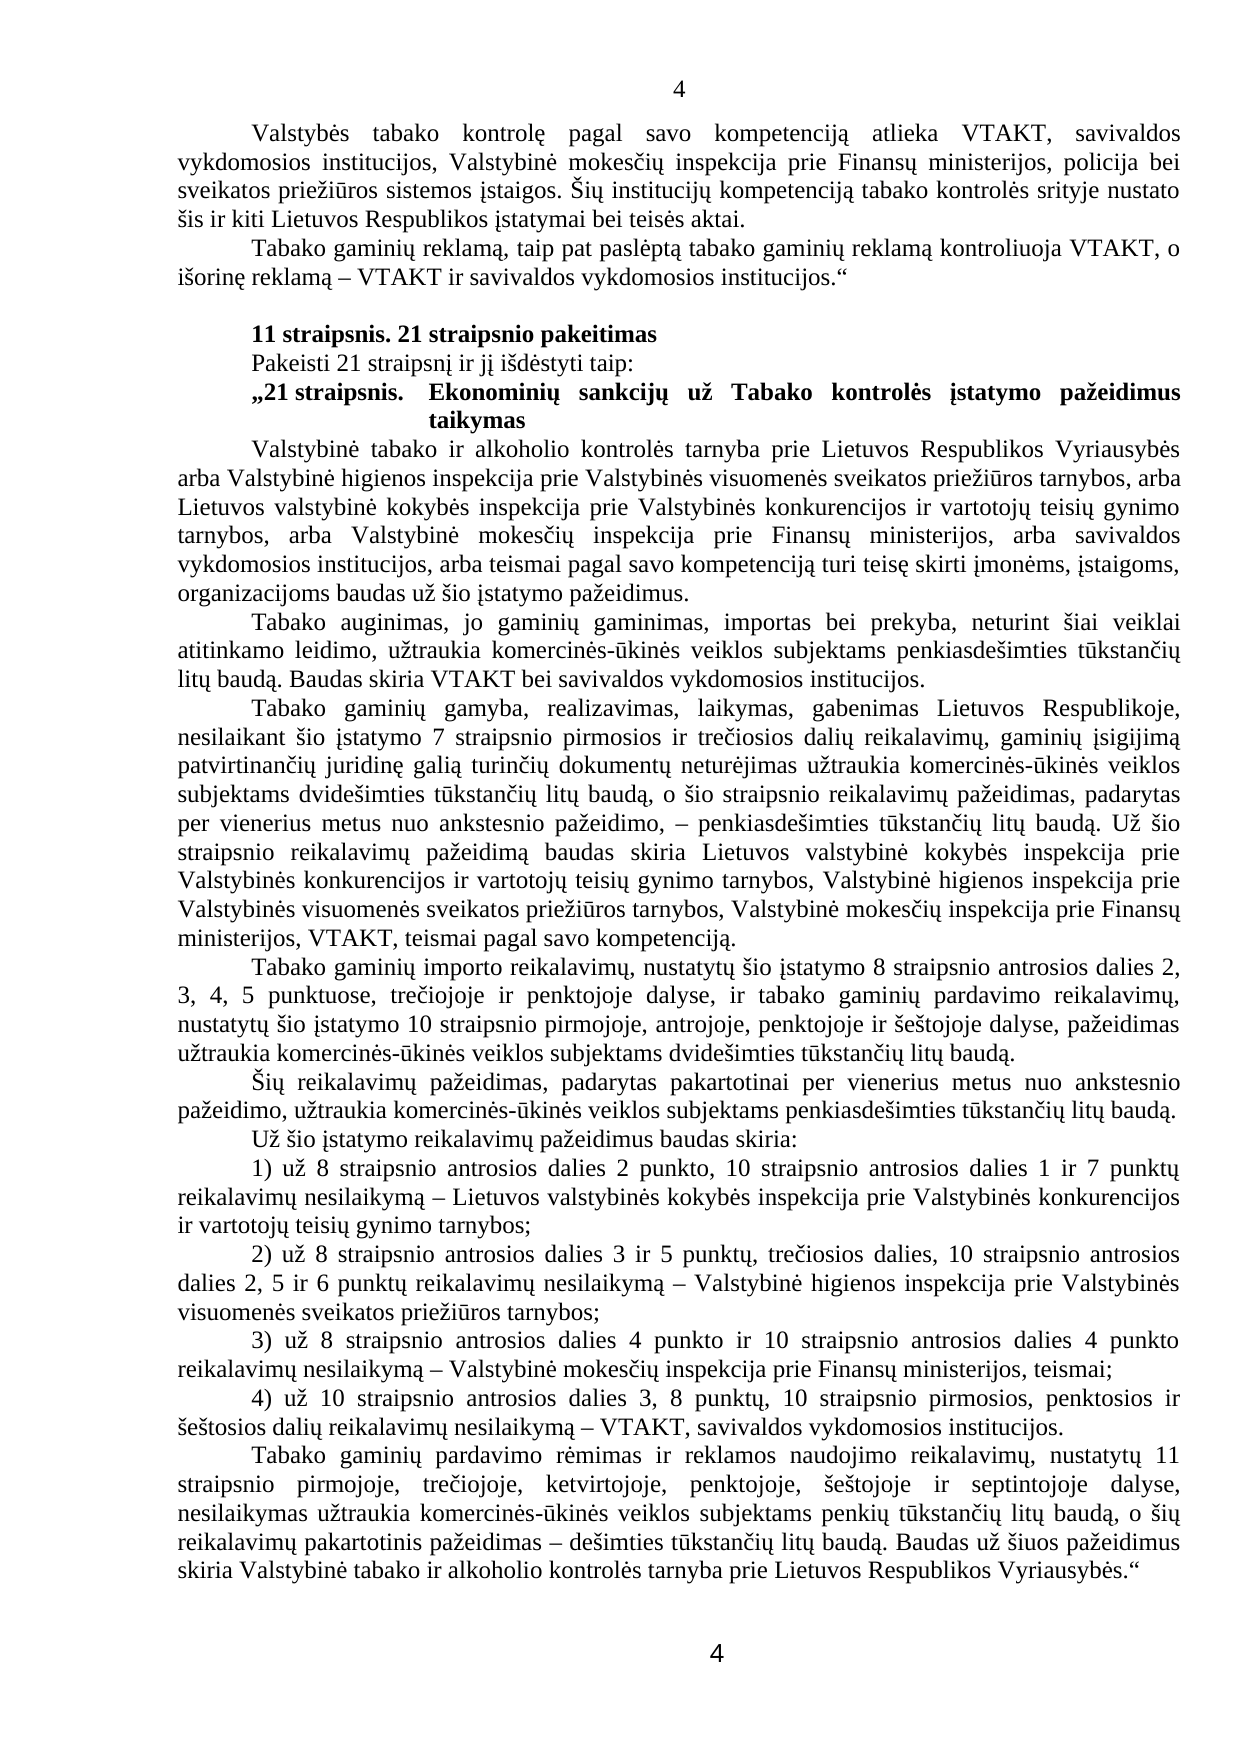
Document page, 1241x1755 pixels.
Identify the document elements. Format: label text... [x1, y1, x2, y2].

text Šių reikalavimų pažeidimas, padarytas pakartotinai per vienerius metus nuo ankstesnio pažeidimo, užtraukia komercinės-ūkinės veiklos subjektams penkiasdešimties tūkstančių litų baudą. [177, 1067, 1181, 1124]
text Už šio įstatymo reikalavimų pažeidimus baudas skiria: [177, 1124, 1181, 1153]
text Pakeisti 21 straipsnį ir jį išdėstyti taip: [177, 348, 1181, 377]
text Tabako gaminių pardavimo rėmimas ir reklamos naudojimo reikalavimų, nustatytų 11 straipsnio pirmojoje, trečiojoje, ketvirtojoje, penktojoje, šeštojoje ir septintojoje dalyse, nesilaikymas užtraukia komercinės-ūkinės veiklos subjektams penkių tūkstančių litų baudą, o šių reikalavimų pakartotinis pažeidimas – dešimties tūkstančių litų baudą. Baudas už šiuos pažeidimus skiria Valstybinė tabako ir alkoholio kontrolės tarnyba prie Lietuvos Respublikos Vyriausybės.“ [177, 1441, 1181, 1584]
text „21 straipsnis. Ekonominių sankcijų už Tabako kontrolės įstatymo pažeidimus taikymas [251, 377, 1181, 434]
text 11 straipsnis. 21 straipsnio pakeitimas [177, 319, 1181, 348]
text 3) už 8 straipsnio antrosios dalies 4 punkto ir 10 straipsnio antrosios dalies 4 punkto reikalavimų nesilaikymą – Valstybinė mokesčių inspekcija prie Finansų ministerijos, teismai; [177, 1326, 1181, 1383]
text Valstybinė tabako ir alkoholio kontrolės tarnyba prie Lietuvos Respublikos Vyriausybės arba Valstybinė higienos inspekcija prie Valstybinės visuomenės sveikatos priežiūros tarnybos, arba Lietuvos valstybinė kokybės inspekcija prie Valstybinės konkurencijos ir vartotojų teisių gynimo tarnybos, arba Valstybinė mokesčių inspekcija prie Finansų ministerijos, arba savivaldos vykdomosios institucijos, arba teismai pagal savo kompetenciją turi teisę skirti įmonėms, įstaigoms, organizacijoms baudas už šio įstatymo pažeidimus. [177, 434, 1181, 607]
text Tabako gaminių reklamą, taip pat paslėptą tabako gaminių reklamą kontroliuoja VTAKT, o išorinę reklamą – VTAKT ir savivaldos vykdomosios institucijos.“ [177, 233, 1181, 291]
text 1) už 8 straipsnio antrosios dalies 2 punkto, 10 straipsnio antrosios dalies 1 ir 7 punktų reikalavimų nesilaikymą – Lietuvos valstybinės kokybės inspekcija prie Valstybinės konkurencijos ir vartotojų teisių gynimo tarnybos; [177, 1153, 1181, 1239]
text Tabako gaminių importo reikalavimų, nustatytų šio įstatymo 8 straipsnio antrosios dalies 2, 3, 4, 5 punktuose, trečiojoje ir penktojoje dalyse, ir tabako gaminių pardavimo reikalavimų, nustatytų šio įstatymo 10 straipsnio pirmojoje, antrojoje, penktojoje ir šeštojoje dalyse, pažeidimas užtraukia komercinės-ūkinės veiklos subjektams dvidešimties tūkstančių litų baudą. [177, 952, 1181, 1067]
text 4) už 10 straipsnio antrosios dalies 3, 8 punktų, 10 straipsnio pirmosios, penktosios ir šeštosios dalių reikalavimų nesilaikymą – VTAKT, savivaldos vykdomosios institucijos. [177, 1383, 1181, 1441]
text Tabako gaminių gamyba, realizavimas, laikymas, gabenimas Lietuvos Respublikoje, nesilaikant šio įstatymo 7 straipsnio pirmosios ir trečiosios dalių reikalavimų, gaminių įsigijimą patvirtinančių juridinę galią turinčių dokumentų neturėjimas užtraukia komercinės-ūkinės veiklos subjektams dvidešimties tūkstančių litų baudą, o šio straipsnio reikalavimų pažeidimas, padarytas per vienerius metus nuo ankstesnio pažeidimo, – penkiasdešimties tūkstančių litų baudą. Už šio straipsnio reikalavimų pažeidimą baudas skiria Lietuvos valstybinė kokybės inspekcija prie Valstybinės konkurencijos ir vartotojų teisių gynimo tarnybos, Valstybinė higienos inspekcija prie Valstybinės visuomenės sveikatos priežiūros tarnybos, Valstybinė mokesčių inspekcija prie Finansų ministerijos, VTAKT, teismai pagal savo kompetenciją. [177, 693, 1181, 952]
text 2) už 8 straipsnio antrosios dalies 3 ir 5 punktų, trečiosios dalies, 10 straipsnio antrosios dalies 2, 5 ir 6 punktų reikalavimų nesilaikymą – Valstybinė higienos inspekcija prie Valstybinės visuomenės sveikatos priežiūros tarnybos; [177, 1239, 1181, 1326]
text Valstybės tabako kontrolę pagal savo kompetenciją atlieka VTAKT, savivaldos vykdomosios institucijos, Valstybinė mokesčių inspekcija prie Finansų ministerijos, policija bei sveikatos priežiūros sistemos įstaigos. Šių institucijų kompetenciją tabako kontrolės srityje nustato šis ir kiti Lietuvos Respublikos įstatymai bei teisės aktai. [177, 118, 1181, 233]
text Tabako auginimas, jo gaminių gaminimas, importas bei prekyba, neturint šiai veiklai atitinkamo leidimo, užtraukia komercinės-ūkinės veiklos subjektams penkiasdešimties tūkstančių litų baudą. Baudas skiria VTAKT bei savivaldos vykdomosios institucijos. [177, 607, 1181, 693]
